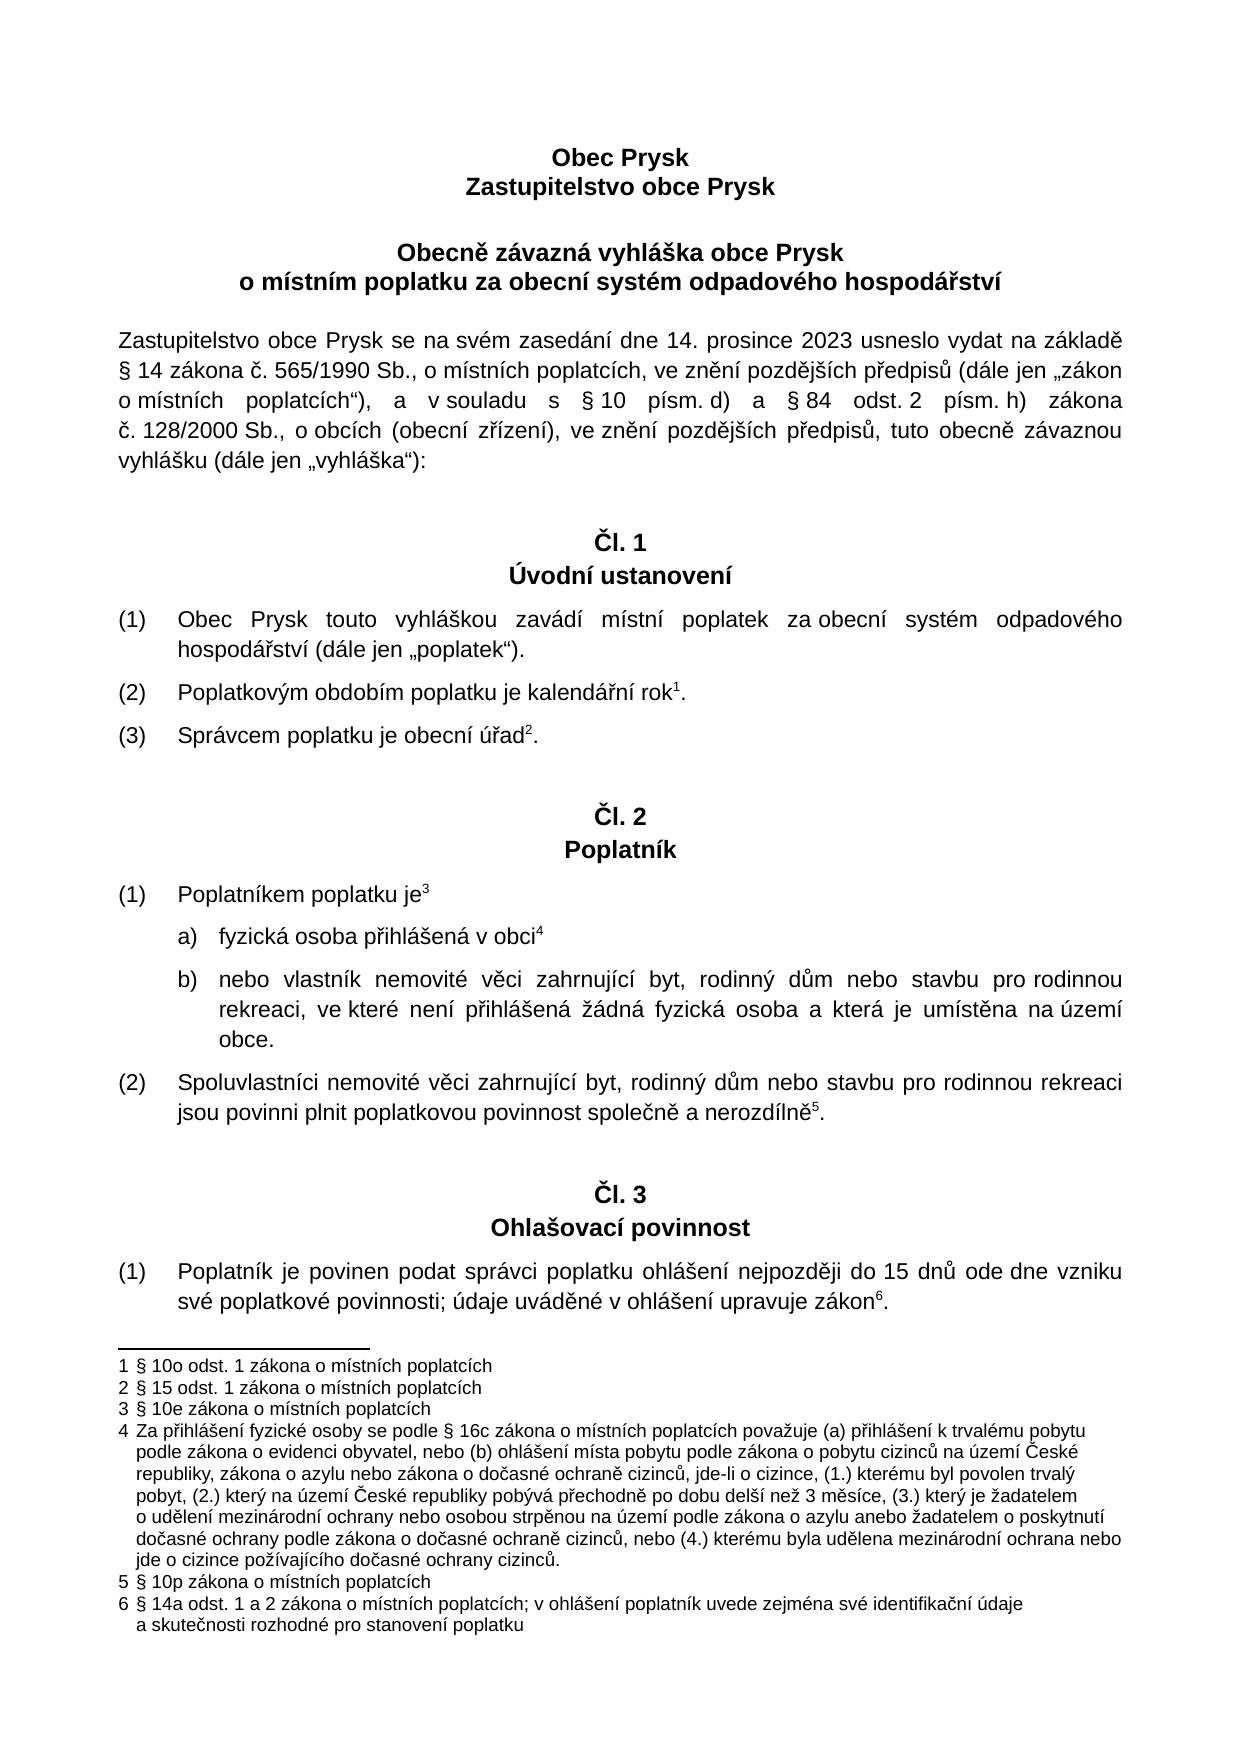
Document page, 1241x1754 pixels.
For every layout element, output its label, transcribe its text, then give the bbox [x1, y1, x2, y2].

list nebo vlastník nemovité věci zahrnující byt, rodinný dům nebo stavbu pro rodinnou rekreaci, ve které není přihlášená žádná fyzická osoba a která je umístěna na území obce. [177, 966, 1122, 1053]
list § 10p zákona o místních poplatcích [118, 1571, 1122, 1592]
subtitle Čl. 2 Poplatník [118, 802, 1122, 864]
subtitle Čl. 3 Ohlašovací povinnost [118, 1179, 1122, 1241]
list fyzická osoba přihlášená v obci [177, 923, 1122, 950]
list Obec Prysk touto vyhláškou zavádí místní poplatek za obecní systém odpadového hospodářství (dále jen „poplatek“). [118, 606, 1122, 663]
list Za přihlášení fyzické osoby se podle § 16c zákona o místních poplatcích považuje (a) přihlášení k trvalému pobytu podle zákona o evidenci obyvatel, nebo (b) ohlášení místa pobytu podle zákona o pobytu cizinců na území České republiky, zákona o azylu nebo zákona o dočasné ochraně cizinců, jde-li o cizince, (1.) kterému byl povolen trvalý pobyt, (2.) který na území České republiky pobývá přechodně po dobu delší než 3 měsíce, (3.) který je žadatelem o udělení mezinárodní ochrany nebo osobou strpěnou na území podle zákona o azylu anebo žadatelem o poskytnutí dočasné ochrany podle zákona o dočasné ochraně cizinců, nebo (4.) kterému byla udělena mezinárodní ochrana nebo jde o cizince požívajícího dočasné ochrany cizinců. [118, 1420, 1122, 1571]
list § 15 odst. 1 zákona o místních poplatcích [118, 1377, 1122, 1398]
subtitle Obecně závazná vyhláška obce Prysk o místním poplatku za obecní systém odpadového hospodářství [118, 238, 1122, 295]
list Poplatník je povinen podat správci poplatku ohlášení nejpozději do 15 dnů ode dne vzniku své poplatkové povinnosti; údaje uváděné v ohlášení upravuje zákon. [118, 1258, 1122, 1315]
list Poplatkovým obdobím poplatku je kalendářní rok. [118, 679, 1122, 706]
list § 14a odst. 1 a 2 zákona o místních poplatcích; v ohlášení poplatník uvede zejména své identifikační údaje a skutečnosti rozhodné pro stanovení poplatku [118, 1592, 1122, 1635]
list § 10o odst. 1 zákona o místních poplatcích [118, 1355, 1122, 1377]
list Spoluvlastníci nemovité věci zahrnující byt, rodinný dům nebo stavbu pro rodinnou rekreaci jsou povinni plnit poplatkovou povinnost společně a nerozdílně. [118, 1069, 1122, 1126]
list § 10e zákona o místních poplatcích [118, 1398, 1122, 1420]
text Zastupitelstvo obce Prysk se na svém zasedání dne 14. prosince 2023 usneslo vydat na základě § 14 zákona č. 565/1990 Sb., o místních poplatcích, ve znění pozdějších předpisů (dále jen „zákon o místních poplatcích“), a v souladu s § 10 písm. d) a § 84 odst. 2 písm. h) zákona č. 128/2000 Sb., o obcích (obecní zřízení), ve znění pozdějších předpisů, tuto obecně závaznou vyhlášku (dále jen „vyhláška“): [118, 327, 1122, 474]
title Obec Prysk Zastupitelstvo obce Prysk [118, 143, 1122, 201]
list Správcem poplatku je obecní úřad. [118, 722, 1122, 748]
subtitle Čl. 1 Úvodní ustanovení [118, 528, 1122, 589]
list Poplatníkem poplatku je [118, 881, 1122, 907]
